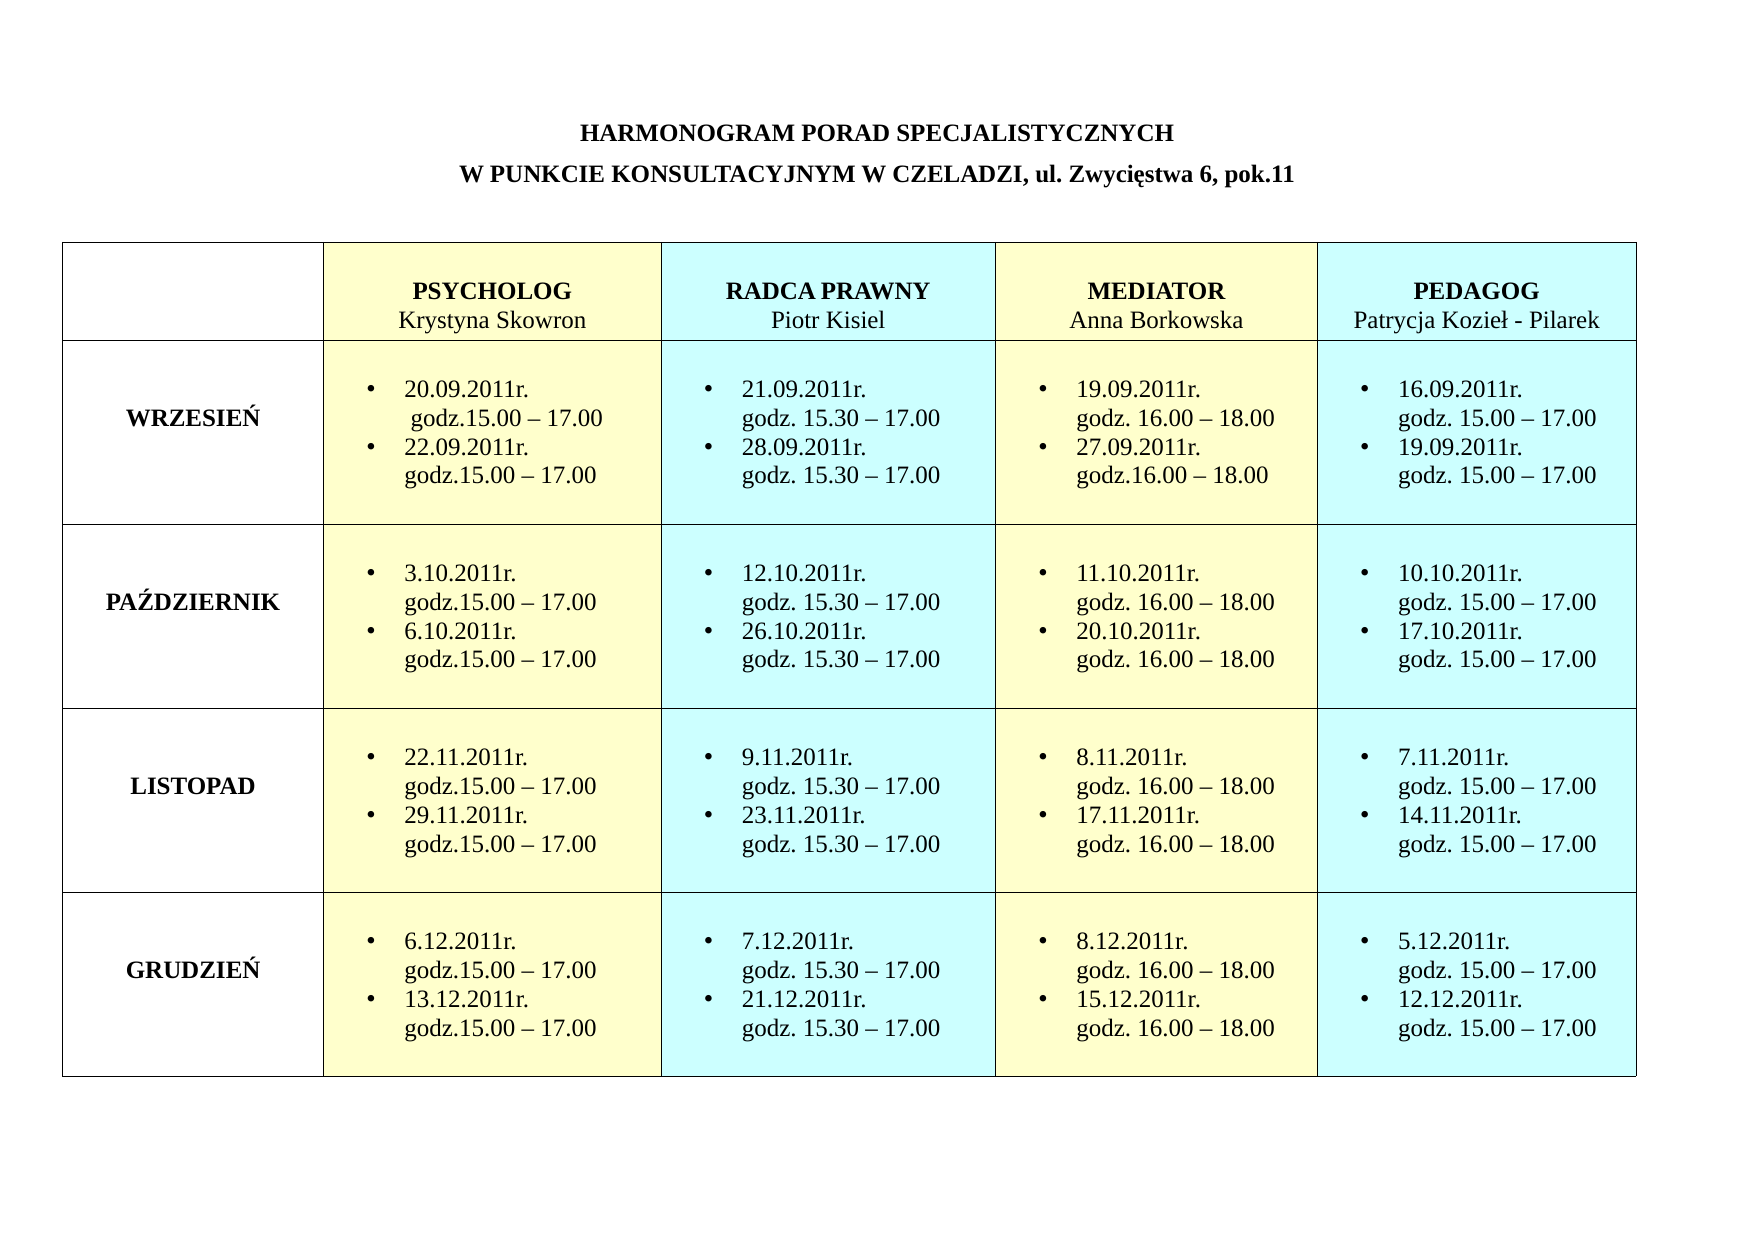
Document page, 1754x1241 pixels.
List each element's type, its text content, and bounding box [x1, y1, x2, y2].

text W PUNKCIE KONSULTACYJNYM W CZELADZI, ul. Zwycięstwa 6, pok.11 [118, 159, 1636, 188]
text HARMONOGRAM PORAD SPECJALISTYCZNYCH [118, 118, 1636, 147]
table_cell WRZESIEŃ [63, 341, 323, 524]
table_cell 9.11.2011r. godz. 15.30 – 17.00 23.11.2011r. godz. 15.30 – 17.00 [662, 709, 995, 892]
table_cell 6.12.2011r. godz.15.00 – 17.00 13.12.2011r. godz.15.00 – 17.00 [324, 893, 661, 1076]
table_header RADCA PRAWNY Piotr Kisiel [662, 243, 995, 340]
table_cell 8.12.2011r. godz. 16.00 – 18.00 15.12.2011r. godz. 16.00 – 18.00 [996, 893, 1317, 1076]
table_cell 10.10.2011r. godz. 15.00 – 17.00 17.10.2011r. godz. 15.00 – 17.00 [1318, 525, 1636, 708]
table_cell 7.12.2011r. godz. 15.30 – 17.00 21.12.2011r. godz. 15.30 – 17.00 [662, 893, 995, 1076]
table_cell 19.09.2011r. godz. 16.00 – 18.00 27.09.2011r. godz.16.00 – 18.00 [996, 341, 1317, 524]
table_header MEDIATOR Anna Borkowska [996, 243, 1317, 340]
table_cell 22.11.2011r. godz.15.00 – 17.00 29.11.2011r. godz.15.00 – 17.00 [324, 709, 661, 892]
table_cell 7.11.2011r. godz. 15.00 – 17.00 14.11.2011r. godz. 15.00 – 17.00 [1318, 709, 1636, 892]
table_cell 3.10.2011r. godz.15.00 – 17.00 6.10.2011r. godz.15.00 – 17.00 [324, 525, 661, 708]
table_cell 8.11.2011r. godz. 16.00 – 18.00 17.11.2011r. godz. 16.00 – 18.00 [996, 709, 1317, 892]
table_cell PAŹDZIERNIK [63, 525, 323, 708]
table_header PEDAGOG Patrycja Kozieł - Pilarek [1318, 243, 1636, 340]
table_cell 16.09.2011r. godz. 15.00 – 17.00 19.09.2011r. godz. 15.00 – 17.00 [1318, 341, 1636, 524]
table_cell 21.09.2011r. godz. 15.30 – 17.00 28.09.2011r. godz. 15.30 – 17.00 [662, 341, 995, 524]
table_header PSYCHOLOG Krystyna Skowron [324, 243, 661, 340]
table_cell 11.10.2011r. godz. 16.00 – 18.00 20.10.2011r. godz. 16.00 – 18.00 [996, 525, 1317, 708]
table_cell 12.10.2011r. godz. 15.30 – 17.00 26.10.2011r. godz. 15.30 – 17.00 [662, 525, 995, 708]
table_cell LISTOPAD [63, 709, 323, 892]
table_header [63, 243, 323, 340]
table_cell 20.09.2011r. godz.15.00 – 17.00 22.09.2011r. godz.15.00 – 17.00 [324, 341, 661, 524]
table_cell GRUDZIEŃ [63, 893, 323, 1076]
table_cell 5.12.2011r. godz. 15.00 – 17.00 12.12.2011r. godz. 15.00 – 17.00 [1318, 893, 1636, 1076]
